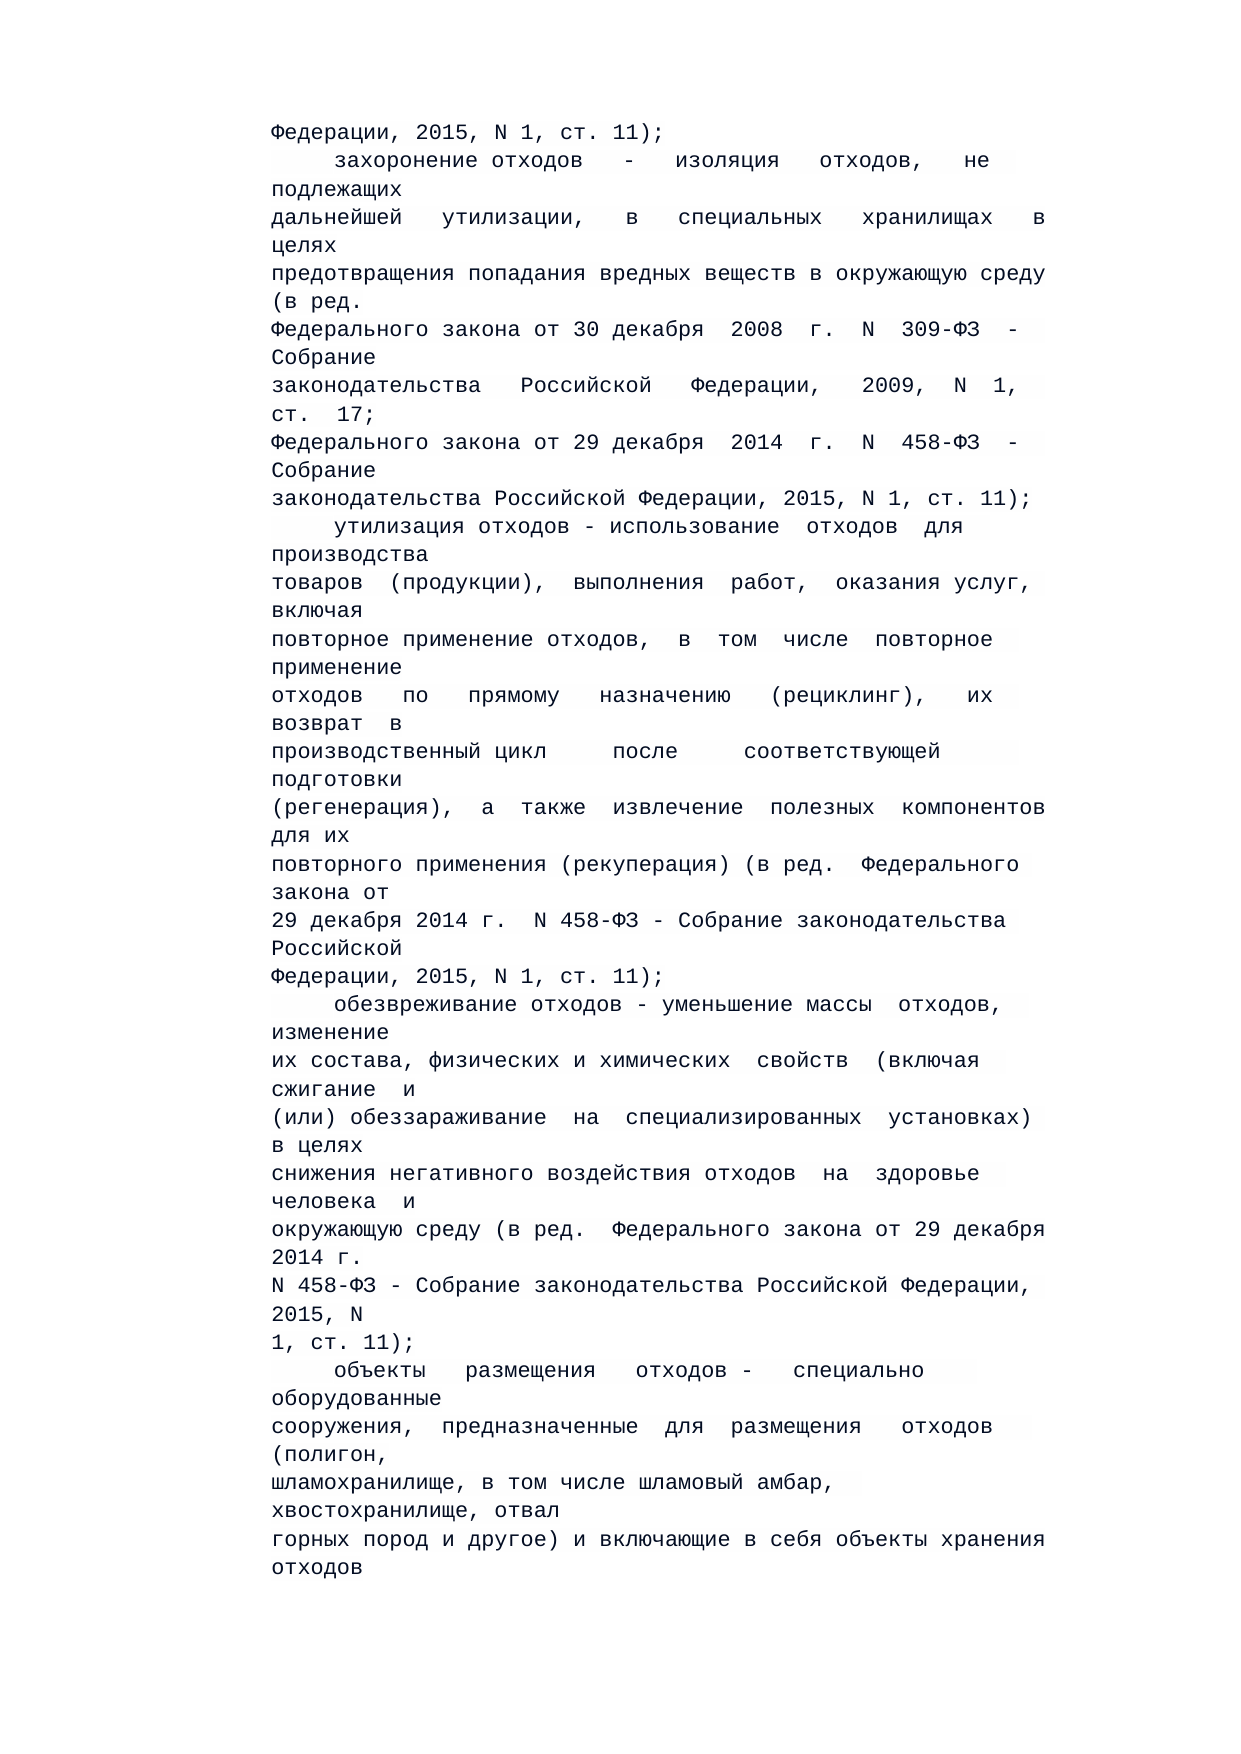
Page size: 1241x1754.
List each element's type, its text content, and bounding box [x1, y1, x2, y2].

text повторного применения (рекуперация) (в ред. Федерального закона от [271, 849, 1058, 906]
text обезвреживание отходов - уменьшение массы отходов, изменение [271, 990, 1058, 1046]
text окружающую среду (в ред. Федерального закона от 29 декабря 2014 г. [271, 1215, 1058, 1271]
text 29 декабря 2014 г. N 458-ФЗ - Собрание законодательства Российской [271, 906, 1058, 962]
text захоронение отходов - изоляция отходов, не подлежащих [271, 146, 1058, 202]
text Федерации, 2015, N 1, ст. 11); [271, 118, 1058, 146]
text повторное применение отходов, в том числе повторное применение [271, 624, 1058, 681]
text товаров (продукции), выполнения работ, оказания услуг, включая [271, 568, 1058, 624]
text производственный цикл после соответствующей подготовки [271, 737, 1058, 793]
text 1, ст. 11); [271, 1327, 1058, 1356]
text законодательства Российской Федерации, 2009, N 1, ст. 17; [271, 371, 1058, 427]
text отходов по прямому назначению (рециклинг), их возврат в [271, 681, 1058, 737]
text дальнейшей утилизации, в специальных хранилищах в целях [271, 202, 1058, 259]
text Федерального закона от 30 декабря 2008 г. N 309-ФЗ - Собрание [271, 315, 1058, 371]
text (регенерация), а также извлечение полезных компонентов для их [271, 793, 1058, 849]
text Федерального закона от 29 декабря 2014 г. N 458-ФЗ - Собрание [271, 427, 1058, 484]
text объекты размещения отходов - специально оборудованные [271, 1356, 1058, 1412]
text (или) обеззараживание на специализированных установках) в целях [271, 1102, 1058, 1159]
text шламохранилище, в том числе шламовый амбар, хвостохранилище, отвал [271, 1468, 1058, 1524]
text предотвращения попадания вредных веществ в окружающую среду (в ред. [271, 259, 1058, 315]
text снижения негативного воздействия отходов на здоровье человека и [271, 1159, 1058, 1215]
text сооружения, предназначенные для размещения отходов (полигон, [271, 1412, 1058, 1468]
text их состава, физических и химических свойств (включая сжигание и [271, 1046, 1058, 1102]
text горных пород и другое) и включающие в себя объекты хранения отходов [271, 1524, 1058, 1581]
text законодательства Российской Федерации, 2015, N 1, ст. 11); [271, 484, 1058, 512]
text Федерации, 2015, N 1, ст. 11); [271, 962, 1058, 990]
text N 458-ФЗ - Собрание законодательства Российской Федерации, 2015, N [271, 1271, 1058, 1327]
text утилизация отходов - использование отходов для производства [271, 512, 1058, 568]
